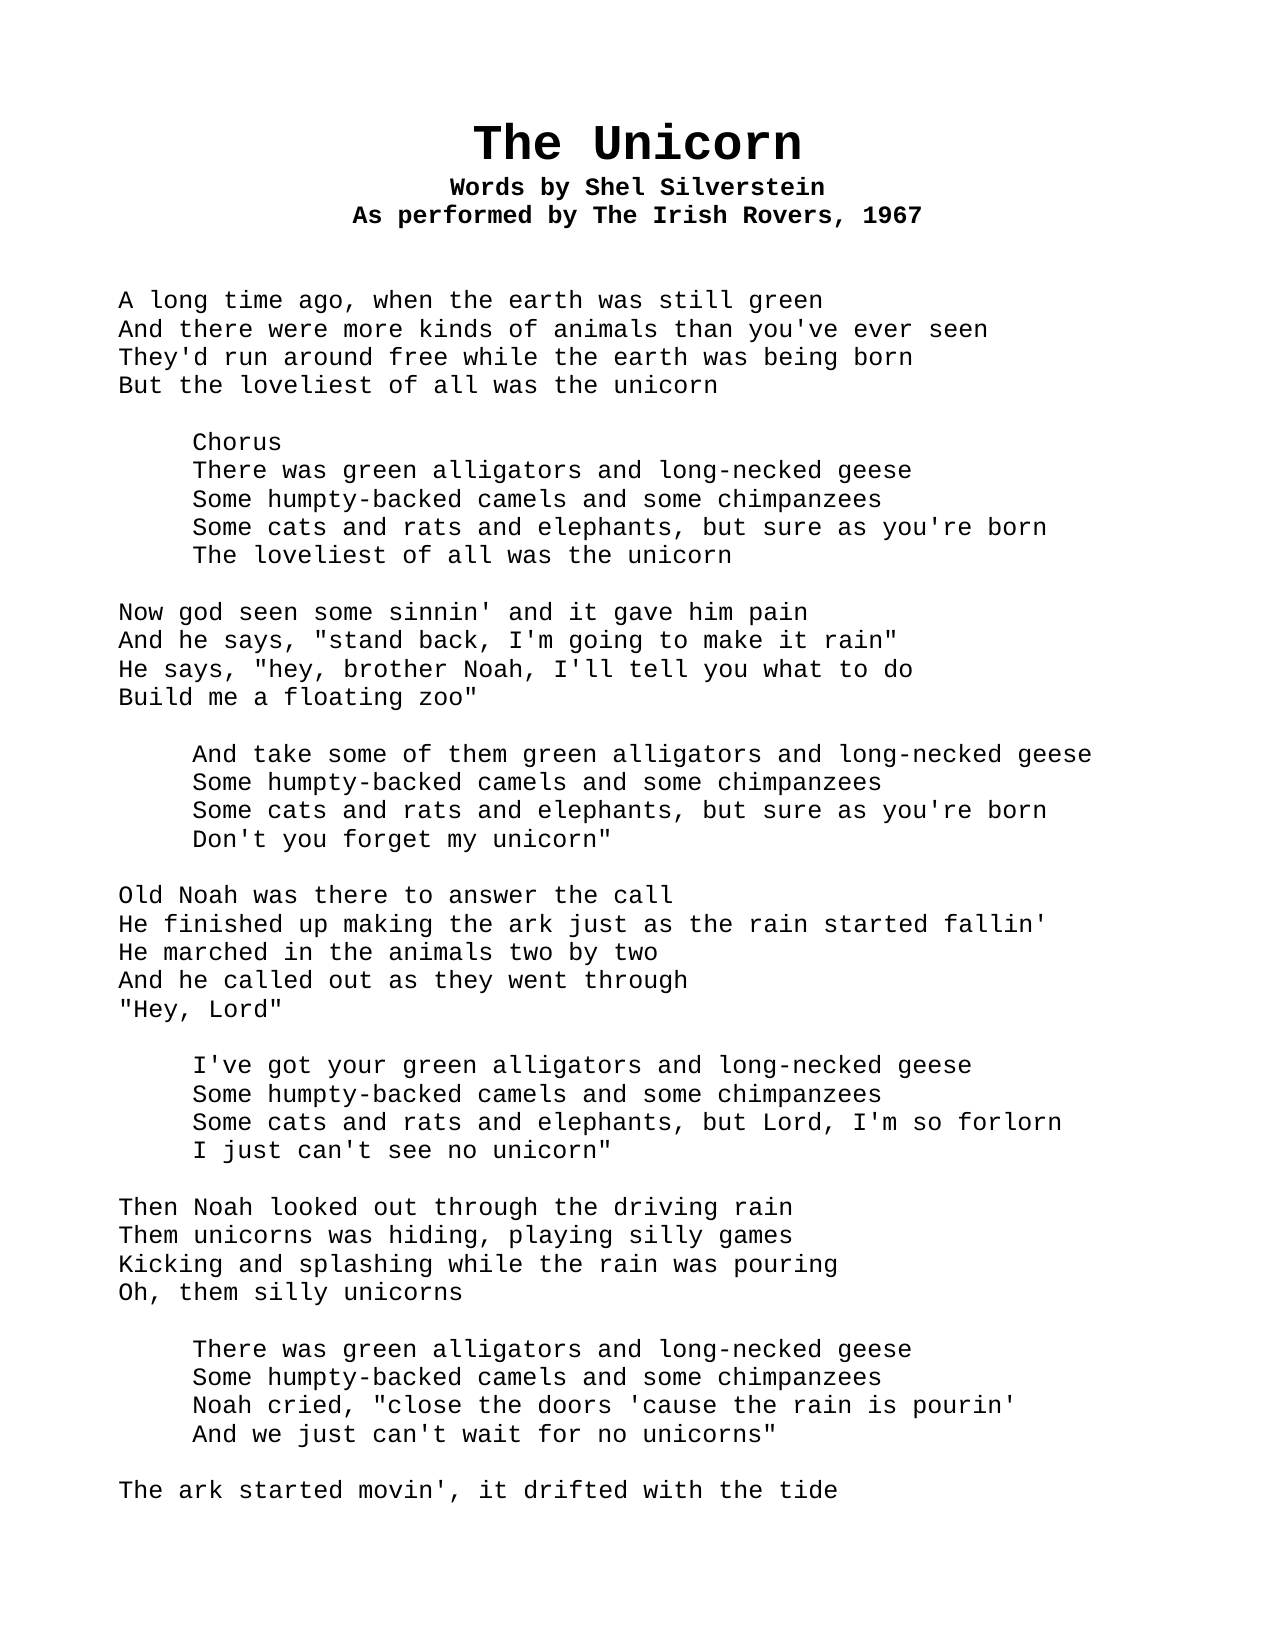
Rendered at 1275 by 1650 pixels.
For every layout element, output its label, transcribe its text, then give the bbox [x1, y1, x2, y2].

text They'd run around free while the earth was being born [118, 345, 1157, 373]
text He says, "hey, brother Noah, I'll tell you what to do [118, 656, 1157, 685]
text Words by Shel Silverstein [118, 175, 1157, 203]
text Now god seen some sinnin' and it gave him pain [118, 600, 1157, 628]
text Don't you forget my unicorn" [192, 826, 1157, 855]
text There was green alligators and long-necked geese [192, 458, 1157, 486]
text He finished up making the ark just as the rain started fallin' [118, 911, 1157, 940]
text Some humpty-backed camels and some chimpanzees [192, 770, 1157, 798]
text I just can't see no unicorn" [192, 1138, 1157, 1166]
text Some cats and rats and elephants, but sure as you're born [192, 798, 1157, 826]
text I've got your green alligators and long-necked geese [192, 1053, 1157, 1081]
text And he called out as they went through [118, 968, 1157, 996]
text Build me a floating zoo" [118, 685, 1157, 713]
text Some cats and rats and elephants, but Lord, I'm so forlorn [192, 1110, 1157, 1138]
text Noah cried, "close the doors 'cause the rain is pourin' [192, 1393, 1157, 1421]
text And take some of them green alligators and long-necked geese [192, 741, 1157, 770]
text A long time ago, when the earth was still green [118, 288, 1157, 316]
text Oh, them silly unicorns [118, 1280, 1157, 1308]
text Then Noah looked out through the driving rain [118, 1195, 1157, 1223]
text And he says, "stand back, I'm going to make it rain" [118, 628, 1157, 656]
text "Hey, Lord" [118, 996, 1157, 1025]
text There was green alligators and long-necked geese [192, 1336, 1157, 1365]
text Old Noah was there to answer the call [118, 883, 1157, 911]
text But the loveliest of all was the unicorn [118, 373, 1157, 401]
text Chorus [192, 430, 1157, 458]
text He marched in the animals two by two [118, 940, 1157, 968]
text Some humpty-backed camels and some chimpanzees [192, 1365, 1157, 1393]
text Them unicorns was hiding, playing silly games [118, 1223, 1157, 1251]
text The loveliest of all was the unicorn [192, 543, 1157, 571]
text The ark started movin', it drifted with the tide [118, 1478, 1157, 1506]
text Kicking and splashing while the rain was pouring [118, 1251, 1157, 1280]
text Some cats and rats and elephants, but sure as you're born [192, 515, 1157, 543]
text The Unicorn [118, 118, 1157, 175]
text As performed by The Irish Rovers, 1967 [118, 203, 1157, 231]
text And we just can't wait for no unicorns" [192, 1421, 1157, 1450]
text Some humpty-backed camels and some chimpanzees [192, 1081, 1157, 1110]
text Some humpty-backed camels and some chimpanzees [192, 486, 1157, 515]
text And there were more kinds of animals than you've ever seen [118, 316, 1157, 345]
